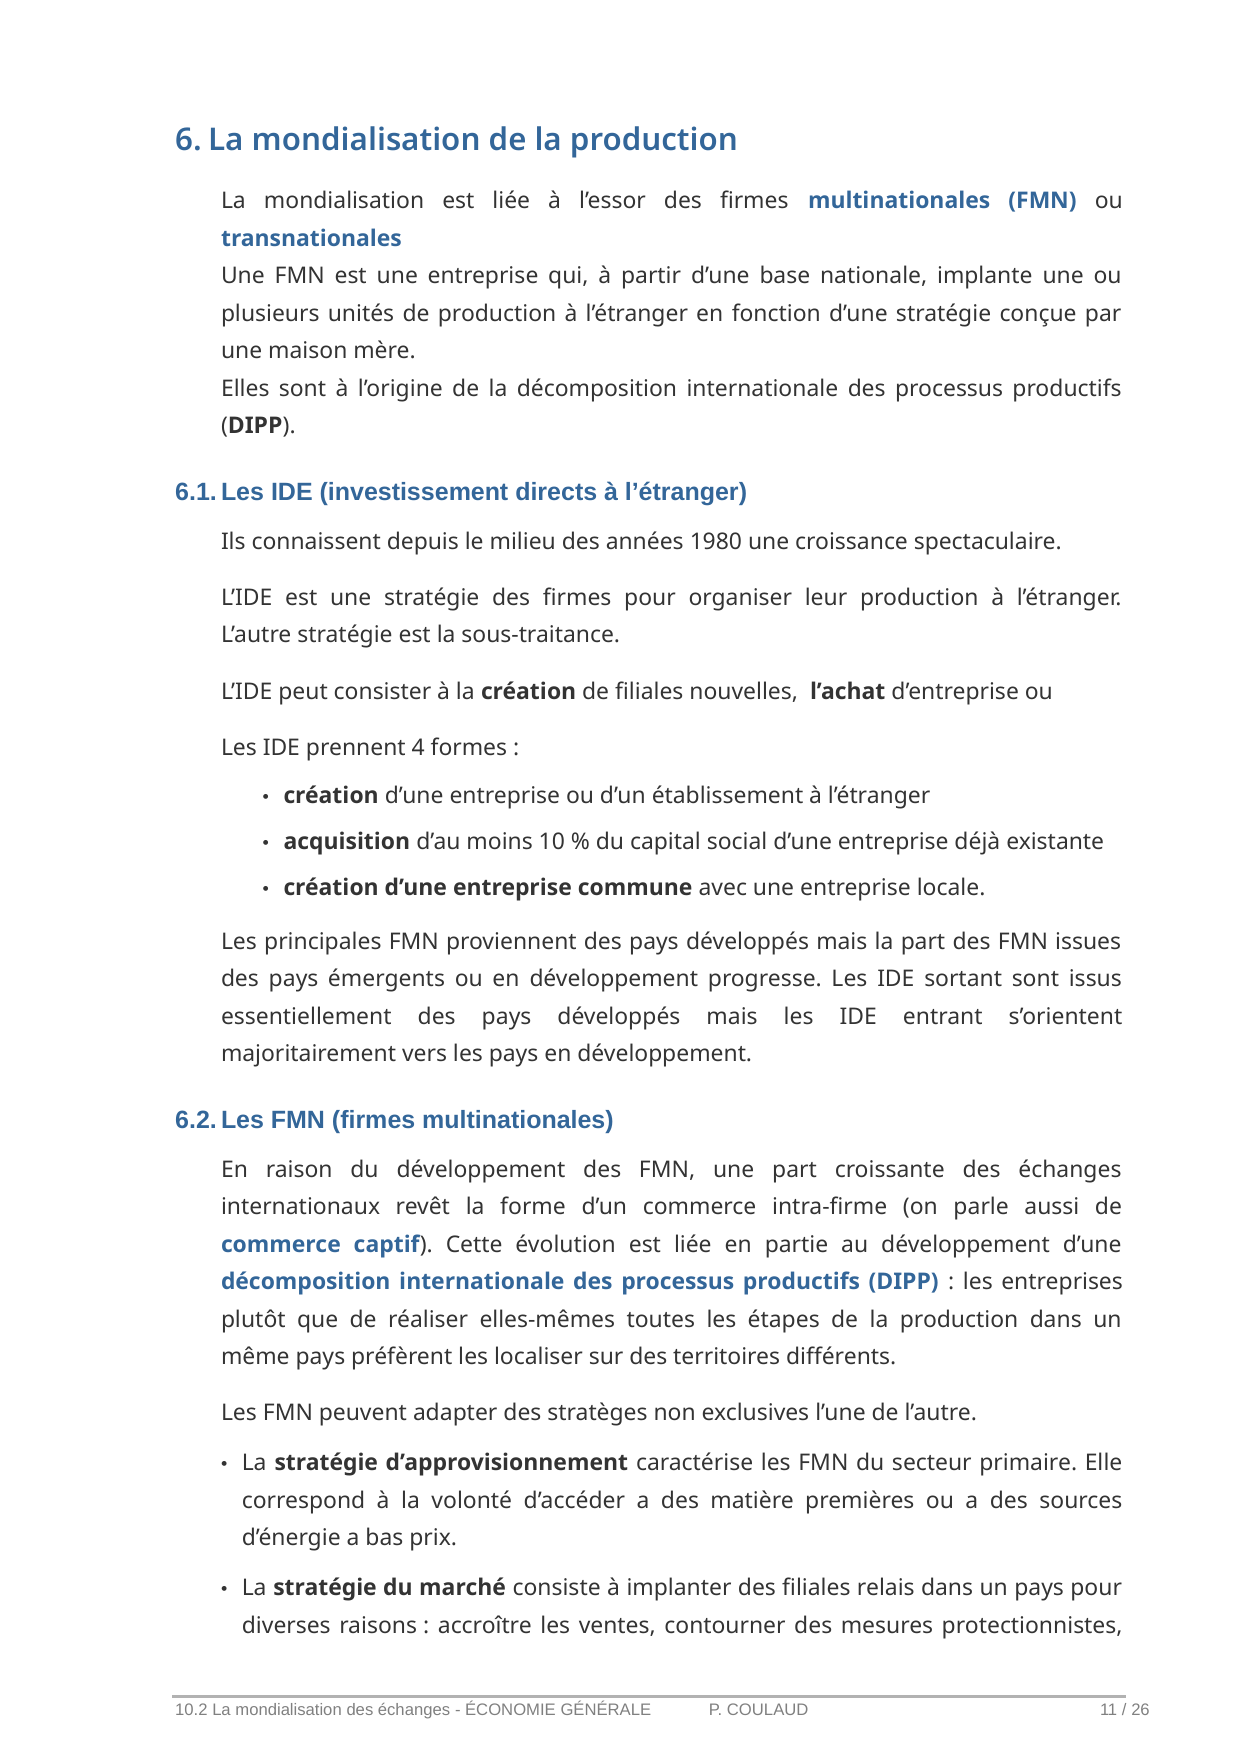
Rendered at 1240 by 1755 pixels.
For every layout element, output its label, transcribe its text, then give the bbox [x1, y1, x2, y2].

list La stratégie d’approvisionnement caractérise les FMN du secteur primaire. Elle correspond à la volonté d’accéder a des matière premières ou a des sources d’énergie a bas prix. [221, 1446, 1123, 1553]
text Ils connaissent depuis le milieu des années 1980 une croissance spectaculaire. [221, 525, 1123, 556]
text L’IDE peut consister à la création de filiales nouvelles, l’achat d’entreprise ou [221, 675, 1123, 706]
text Les principales FMN proviennent des pays développés mais la part des FMN issues des pays émergents ou en développement progresse. Les IDE sortant sont issus essentiellement des pays développés mais les IDE entrant s’orientent majoritairement vers les pays en développement. [221, 925, 1123, 1068]
subtitle Les FMN (firmes multinationales) [175, 1106, 1123, 1134]
text En raison du développement des FMN, une part croissante des échanges internationaux revêt la forme d’un commerce intra-firme (on parle aussi de commerce captif). Cette évolution est liée en partie au développement d’une décomposition internationale des processus productifs (DIPP) : les entreprises plutôt que de réaliser elles-mêmes toutes les étapes de la production dans un même pays préfèrent les localiser sur des territoires différents. [221, 1153, 1123, 1371]
text Les FMN peuvent adapter des stratèges non exclusives l’une de l’autre. [221, 1396, 1123, 1428]
list création d’une entreprise commune avec une entreprise locale. [262, 871, 1123, 902]
subtitle La mondialisation de la production [175, 117, 1123, 159]
text L’IDE est une stratégie des firmes pour organiser leur production à l’étranger. L’autre stratégie est la sous-traitance. [221, 581, 1123, 650]
list création d’une entreprise ou d’un établissement à l’étranger [262, 779, 1123, 810]
subtitle Les IDE (investissement directs à l’étranger) [175, 478, 1123, 506]
list acquisition d’au moins 10 % du capital social d’une entreprise déjà existante [262, 825, 1123, 856]
list La stratégie du marché consiste à implanter des filiales relais dans un pays pour diverses raisons : accroître les ventes, contourner des mesures protectionnistes, [221, 1571, 1123, 1640]
text La mondialisation est liée à l’essor des firmes multinationales (FMN) ou transnationales Une FMN est une entreprise qui, à partir d’une base nationale, implante une ou plusieurs unités de production à l’étranger en fonction d’une stratégie conçue par une maison mère. Elles sont à l’origine de la décomposition internationale des processus productifs (DIPP). [221, 184, 1123, 441]
text Les IDE prennent 4 formes : [221, 731, 1123, 762]
